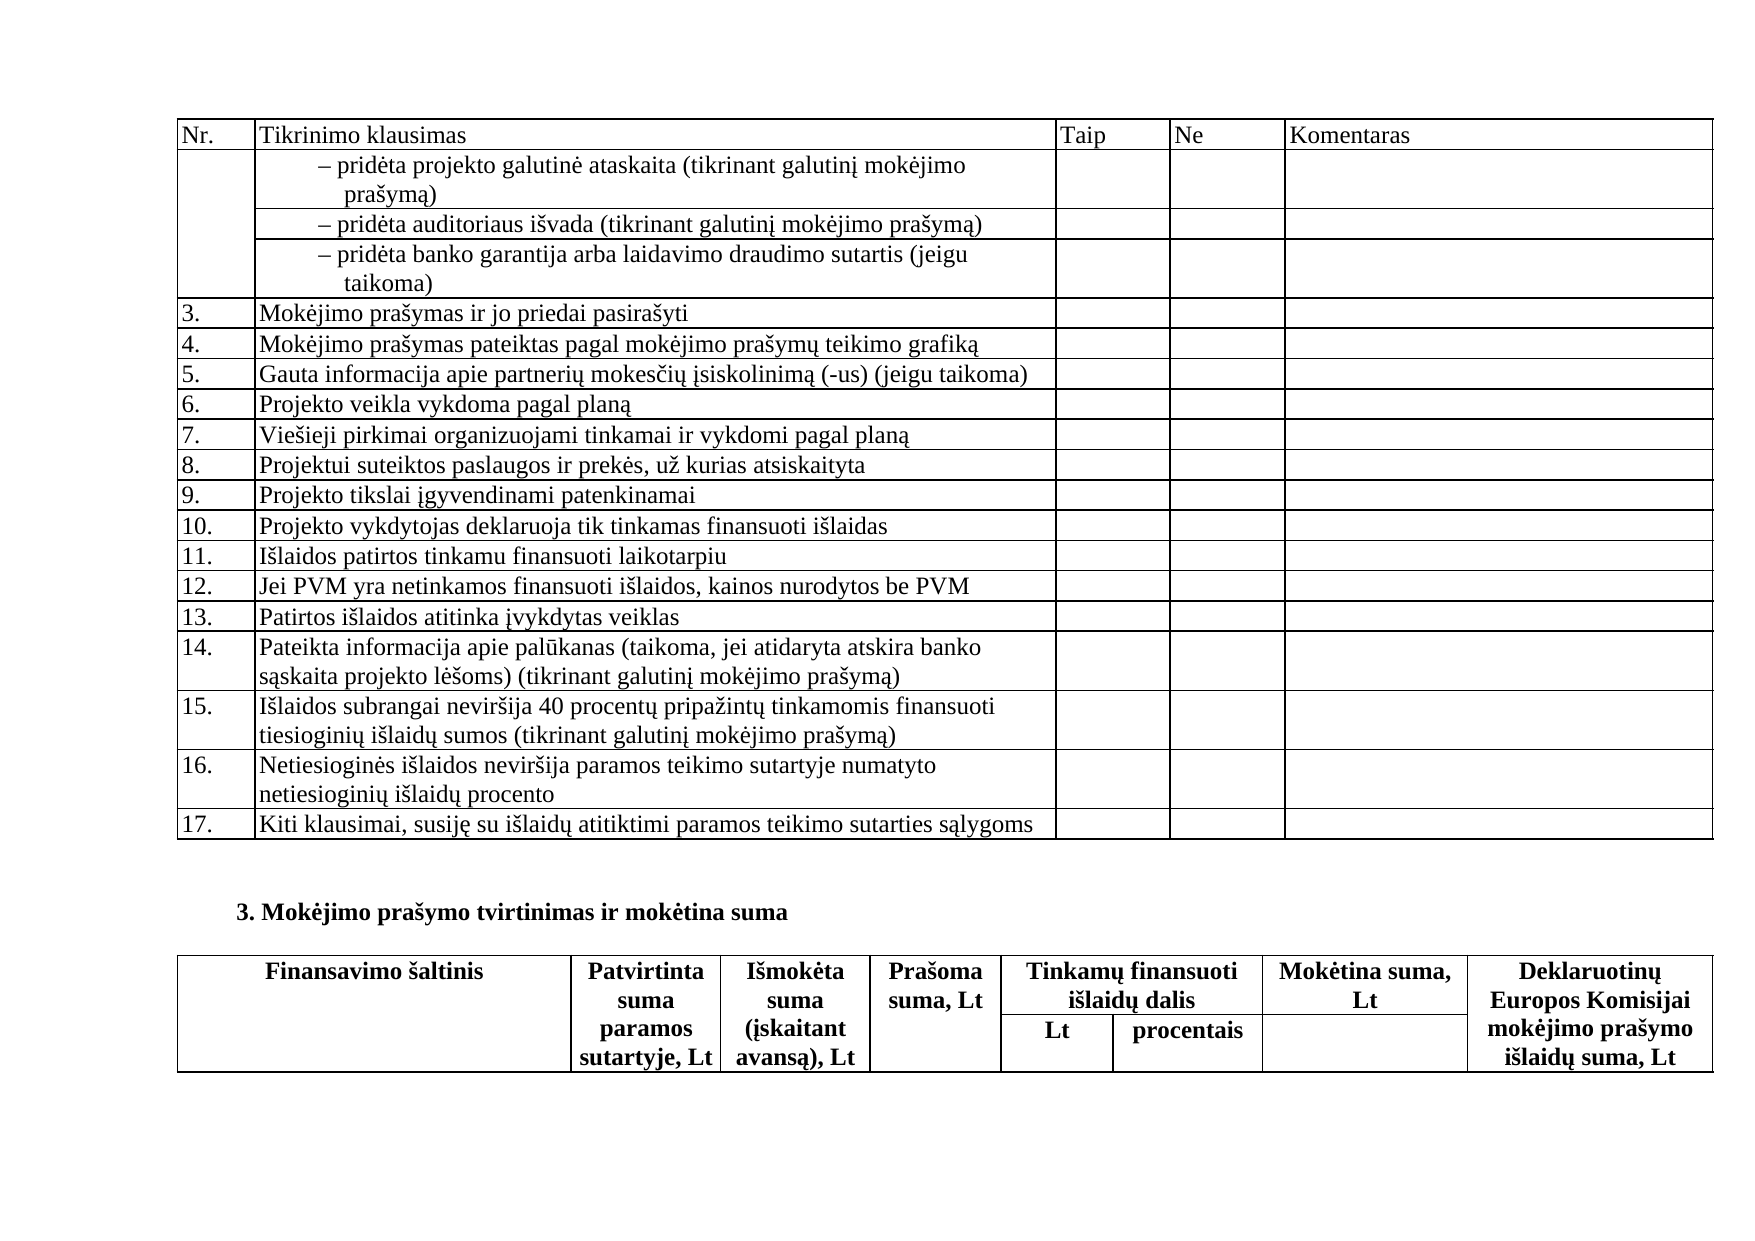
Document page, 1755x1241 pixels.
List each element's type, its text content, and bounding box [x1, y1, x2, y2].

table_cell [1171, 390, 1284, 418]
table_cell [1263, 1015, 1467, 1071]
table_cell [1171, 571, 1284, 600]
table_cell [1286, 240, 1712, 297]
table_cell [178, 150, 254, 297]
table_cell [1057, 481, 1169, 509]
table_cell 9. [178, 481, 254, 509]
table_cell Išlaidos subrangai neviršija 40 procentų pripažintų tinkamomis finansuoti tiesioginių išlaidų sumos (tikrinant galutinį mokėjimo prašymą) [256, 691, 1055, 748]
table_cell 14. [178, 632, 254, 689]
table_cell [1057, 329, 1169, 358]
table_cell [1286, 511, 1712, 539]
table_cell [1057, 511, 1169, 539]
table_cell [1286, 571, 1712, 600]
table_cell [1057, 420, 1169, 448]
table_cell [1171, 691, 1284, 748]
table_header Taip [1057, 120, 1169, 148]
table_cell [1057, 390, 1169, 418]
table_cell 17. [178, 809, 254, 838]
table_cell Gauta informacija apie partnerių mokesčių įsiskolinimą (-us) (jeigu taikoma) [256, 359, 1055, 388]
table_cell [1286, 390, 1712, 418]
table_cell [1171, 809, 1284, 838]
table_header Komentaras [1286, 120, 1712, 148]
table_cell 3. [178, 299, 254, 327]
table_cell [1286, 691, 1712, 748]
table_cell [1057, 359, 1169, 388]
table_cell 12. [178, 571, 254, 600]
table_cell – pridėta banko garantija arba laidavimo draudimo sutartis (jeigu taikoma) [256, 240, 1055, 297]
table_cell Mokėjimo prašymas ir jo priedai pasirašyti [256, 299, 1055, 327]
table_cell 6. [178, 390, 254, 418]
table_cell Projekto vykdytojas deklaruoja tik tinkamas finansuoti išlaidas [256, 511, 1055, 539]
table_header Prašoma suma, Lt [871, 956, 1000, 1071]
table_cell [1286, 450, 1712, 479]
table_cell – pridėta auditoriaus išvada (tikrinant galutinį mokėjimo prašymą) [256, 209, 1055, 238]
table_cell [1286, 150, 1712, 208]
table_cell [1171, 632, 1284, 689]
table_cell [1057, 809, 1169, 838]
table_cell Pateikta informacija apie palūkanas (taikoma, jei atidaryta atskira banko sąskaita projekto lėšoms) (tikrinant galutinį mokėjimo prašymą) [256, 632, 1055, 689]
table_cell 7. [178, 420, 254, 448]
table_cell [1286, 481, 1712, 509]
table_cell Kiti klausimai, susiję su išlaidų atitiktimi paramos teikimo sutarties sąlygoms [256, 809, 1055, 838]
table_cell [1171, 359, 1284, 388]
table_cell [1286, 209, 1712, 238]
table_cell [1057, 450, 1169, 479]
table_cell [1286, 420, 1712, 448]
table_cell Patirtos išlaidos atitinka įvykdytas veiklas [256, 602, 1055, 630]
table_header Patvirtinta suma paramos sutartyje, Lt [572, 956, 720, 1071]
table_cell Lt [1002, 1015, 1112, 1071]
table_cell [1286, 809, 1712, 838]
table_cell [1286, 359, 1712, 388]
table_cell Išlaidos patirtos tinkamu finansuoti laikotarpiu [256, 541, 1055, 570]
table_cell [1057, 602, 1169, 630]
table_cell [1286, 602, 1712, 630]
table_cell [1171, 150, 1284, 208]
table_cell [1171, 329, 1284, 358]
table_cell – pridėta projekto galutinė ataskaita (tikrinant galutinį mokėjimo prašymą) [256, 150, 1055, 208]
table_cell 15. [178, 691, 254, 748]
table_cell procentais [1114, 1015, 1262, 1071]
table_cell [1171, 420, 1284, 448]
table_cell Jei PVM yra netinkamos finansuoti išlaidos, kainos nurodytos be PVM [256, 571, 1055, 600]
table_header Nr. [178, 120, 254, 148]
table_cell [1057, 150, 1169, 208]
table_cell 10. [178, 511, 254, 539]
table_cell [1171, 511, 1284, 539]
table_cell 5. [178, 359, 254, 388]
table_cell Projekto tikslai įgyvendinami patenkinamai [256, 481, 1055, 509]
table_header Tikrinimo klausimas [256, 120, 1055, 148]
table_cell [1171, 240, 1284, 297]
table_cell [1171, 541, 1284, 570]
table_cell [1286, 541, 1712, 570]
table_cell [1057, 691, 1169, 748]
table_cell [1057, 541, 1169, 570]
table_cell 8. [178, 450, 254, 479]
text 3. Mokėjimo prašymo tvirtinimas ir mokėtina suma [177, 897, 1695, 926]
table_cell [1057, 750, 1169, 808]
table_cell [1171, 450, 1284, 479]
table_cell 16. [178, 750, 254, 808]
table_cell [1286, 329, 1712, 358]
table_cell [1057, 571, 1169, 600]
table_cell [1057, 299, 1169, 327]
table_cell Viešieji pirkimai organizuojami tinkamai ir vykdomi pagal planą [256, 420, 1055, 448]
table_cell [1171, 750, 1284, 808]
table_cell 13. [178, 602, 254, 630]
table_cell [1057, 240, 1169, 297]
table_cell Projekto veikla vykdoma pagal planą [256, 390, 1055, 418]
table_cell 11. [178, 541, 254, 570]
table_cell 4. [178, 329, 254, 358]
table_cell [1286, 750, 1712, 808]
table_cell Mokėjimo prašymas pateiktas pagal mokėjimo prašymų teikimo grafiką [256, 329, 1055, 358]
table_cell Projektui suteiktos paslaugos ir prekės, už kurias atsiskaityta [256, 450, 1055, 479]
table_cell [1171, 481, 1284, 509]
table_cell [1171, 209, 1284, 238]
table_header Tinkamų finansuoti išlaidų dalis [1002, 956, 1262, 1013]
table_cell [1057, 209, 1169, 238]
table_header Išmokėta suma (įskaitant avansą), Lt [721, 956, 869, 1071]
table_cell [1171, 299, 1284, 327]
table_cell [1286, 632, 1712, 689]
table_cell [1171, 602, 1284, 630]
table_header Ne [1171, 120, 1284, 148]
table_header Mokėtina suma, Lt [1263, 956, 1467, 1013]
table_header Finansavimo šaltinis [178, 956, 570, 1071]
table_cell [1057, 632, 1169, 689]
table_cell [1286, 299, 1712, 327]
table_header Deklaruotinų Europos Komisijai mokėjimo prašymo išlaidų suma, Lt [1468, 956, 1712, 1071]
table_cell Netiesioginės išlaidos neviršija paramos teikimo sutartyje numatyto netiesioginių išlaidų procento [256, 750, 1055, 808]
